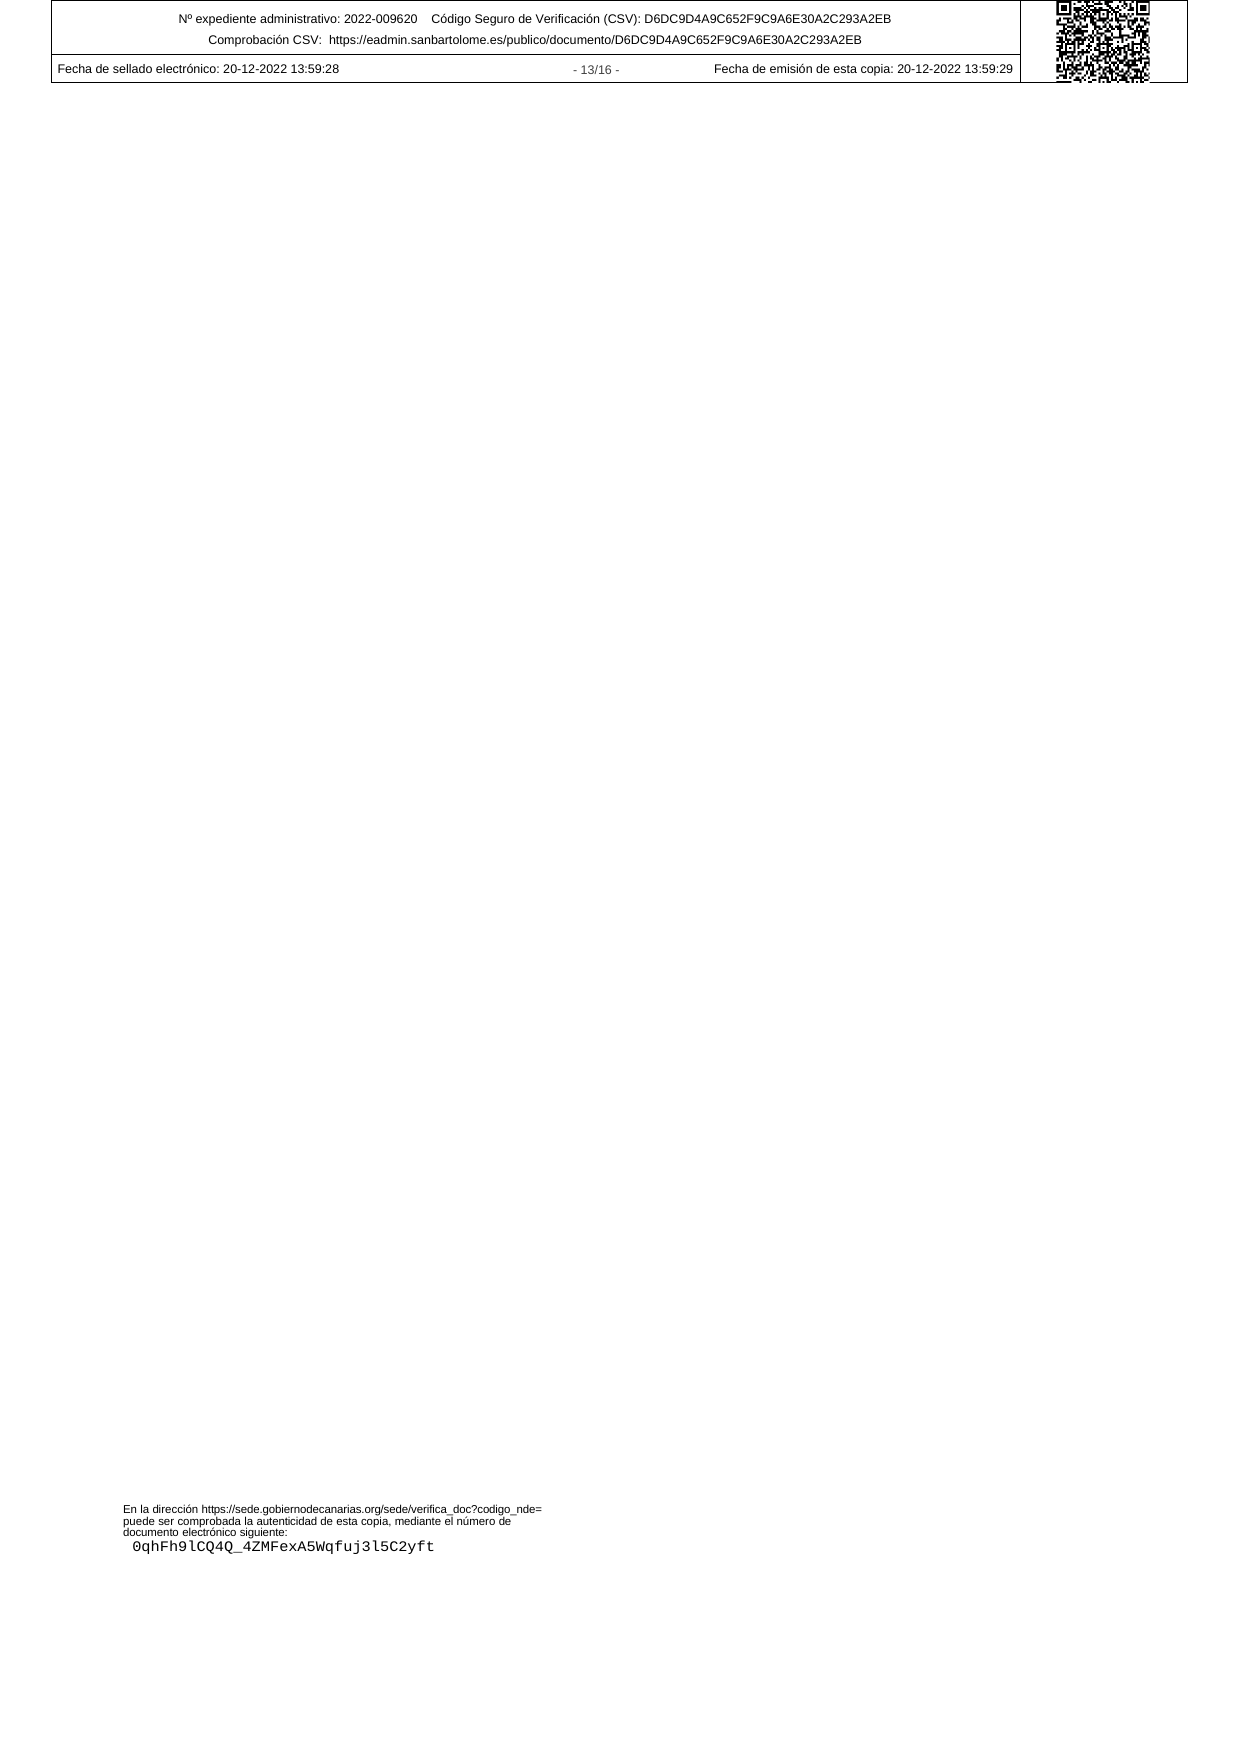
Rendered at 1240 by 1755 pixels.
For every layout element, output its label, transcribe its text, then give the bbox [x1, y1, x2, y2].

table_cell Nº expediente administrativo: 2022-009620 Código Seguro de Verificación (CSV): D6DC9D4A9C652F9C9A6E30A2C293A2EB Comprobación CSV: https://eadmin.sanbartolome.es/publico/documento/D6DC9D4A9C652F9C9A6E30A2C293A2EB [52, 1, 1020, 54]
table_cell Fecha de sellado electrónico: 20-12-2022 13:59:28 - 13/16 - Fecha de emisión de esta copia: 20-12-2022 13:59:29 [52, 55, 1020, 82]
table_header [1150, 1, 1187, 82]
picture [1056, 1, 1150, 83]
table_header [1021, 1, 1056, 82]
